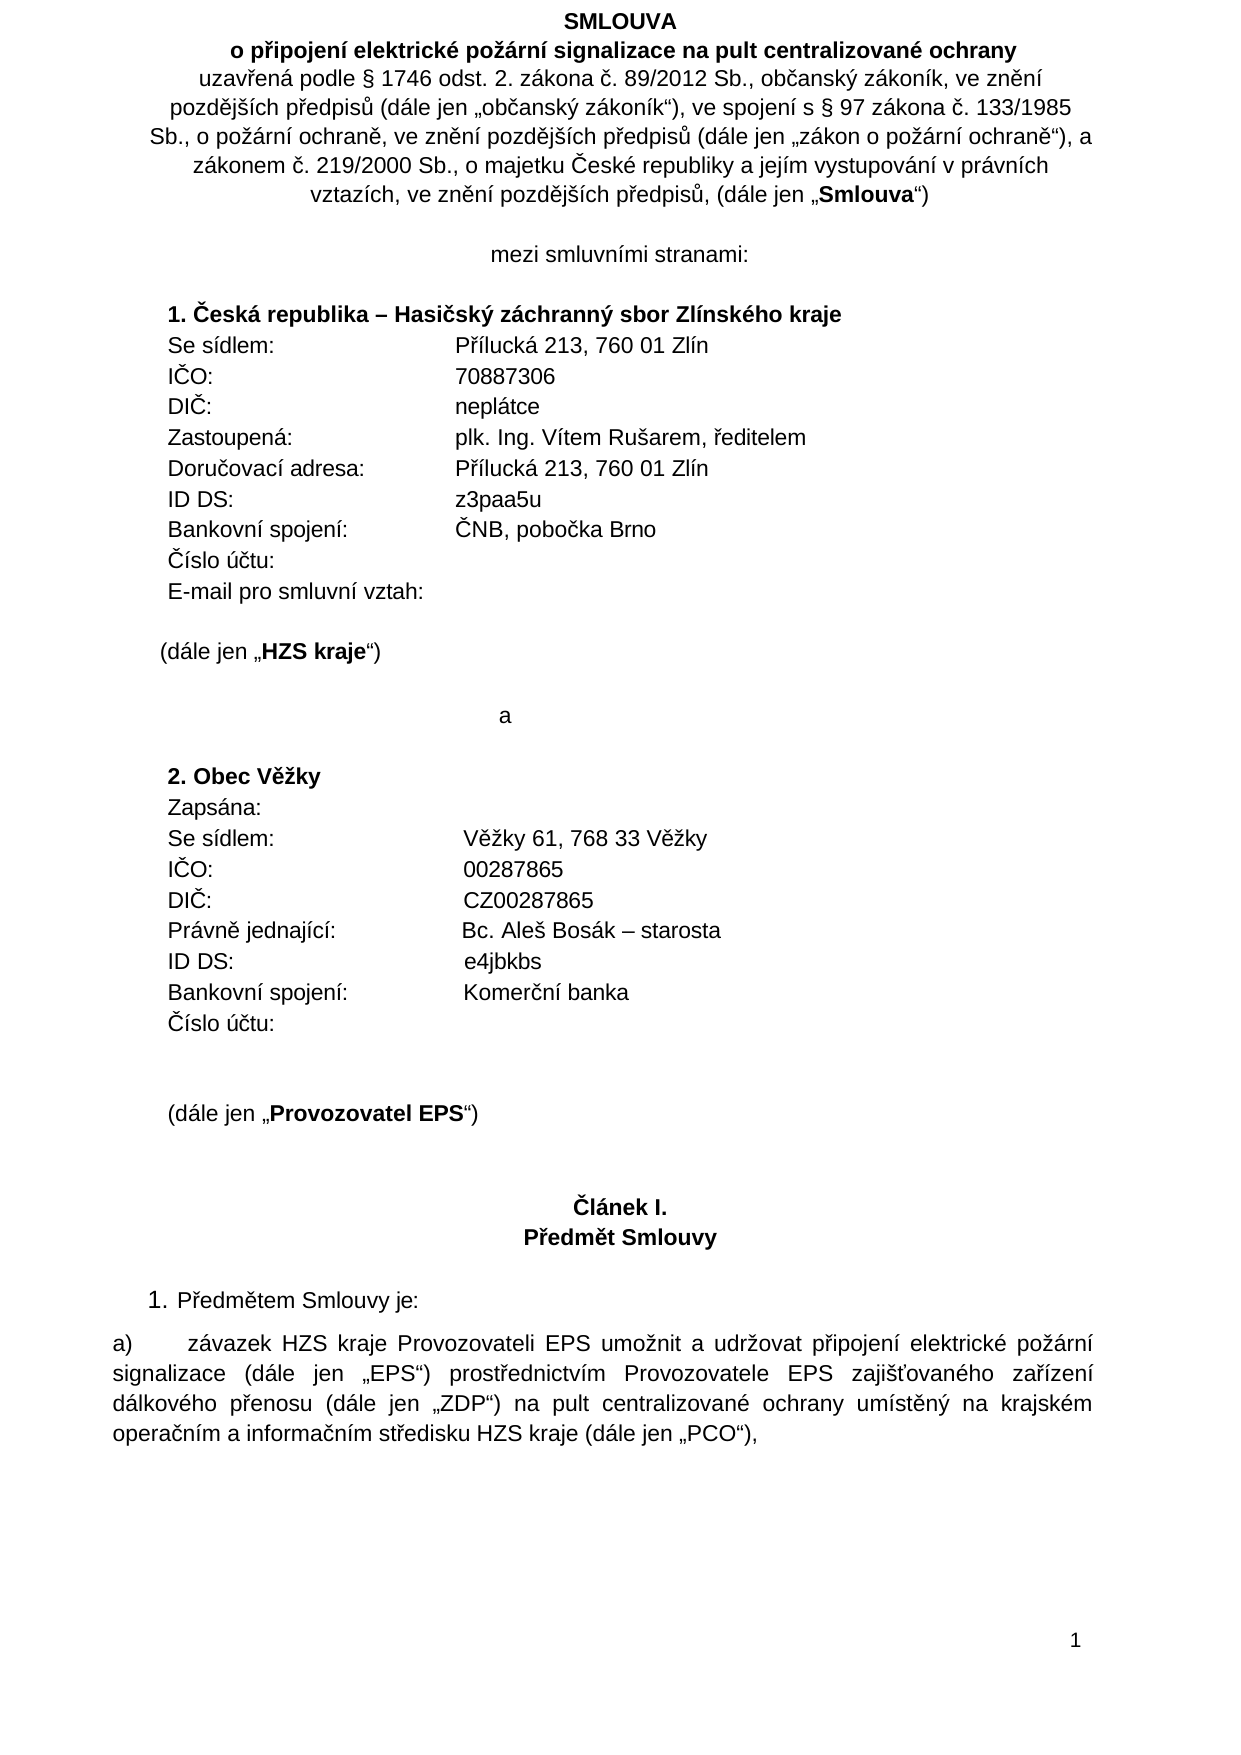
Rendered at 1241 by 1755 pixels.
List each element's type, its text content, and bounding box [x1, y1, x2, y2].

table_cell [440, 545, 848, 622]
table_cell Číslo účtu: [162, 1008, 406, 1069]
table_cell Přílucká 213, 760 01 Zlín [440, 330, 848, 361]
table_cell IČO: [162, 854, 406, 885]
table_cell Přílucká 213, 760 01 Zlín [440, 453, 848, 484]
table_cell Bc. Aleš Bosák – starosta [406, 916, 728, 946]
subtitle Článek I. Předmět Smlouvy [523, 1194, 745, 1251]
table_cell Se sídlem: [162, 823, 406, 854]
list závazek HZS kraje Provozovateli EPS umožnit a udržovat připojení elektrické požární signalizace (dále jen „EPS“) prostřednictvím Provozovatele EPS zajišťovaného zařízení dálkového přenosu (dále jen „ZDP“) na pult centralizované ochrany umístěný na krajském operačním a informačním středisku HZS kraje (dále jen „PCO“), [112, 1329, 1094, 1446]
table_cell [406, 1008, 728, 1069]
table_header 2. Obec Věžky [162, 764, 406, 792]
table_cell ČNB, pobočka Brno [440, 515, 848, 545]
text vztazích, ve znění pozdějších předpisů, (dále jen „Smlouva“) mezi smluvními stranami: [310, 181, 972, 267]
table_cell Bankovní spojení: [162, 977, 406, 1008]
table_cell Zapsána: [162, 793, 406, 823]
table_cell ID DS: [154, 484, 440, 515]
table_cell Právně jednající: [162, 916, 406, 946]
table_cell CZ00287865 [406, 885, 728, 916]
table_cell [406, 793, 728, 823]
table_cell Komerční banka [406, 977, 728, 1008]
table_cell Doručovací adresa: [154, 453, 440, 484]
text uzavřená podle § 1746 odst. 2. zákona č. 89/2012 Sb., občanský zákoník, ve znění pozdějších předpisů (dále jen „občanský zákoník“), ve spojení s § 97 zákona č. 133/1985 [168, 65, 1072, 121]
table_cell neplátce [440, 392, 848, 422]
text a [112, 702, 898, 728]
table_header [406, 764, 728, 792]
table_cell IČO: [154, 361, 440, 392]
table_cell DIČ: [162, 885, 406, 916]
table_cell plk. Ing. Vítem Rušarem, ředitelem [440, 422, 848, 453]
table_cell 00287865 [406, 854, 728, 885]
table_cell ID DS: [162, 946, 406, 977]
table_cell [440, 623, 848, 666]
table_cell (dále jen „Provozovatel EPS“) [162, 1070, 728, 1128]
table_cell 70887306 [440, 361, 848, 392]
list Předmětem Smlouvy je: [147, 1285, 1105, 1313]
subtitle SMLOUVA [142, 8, 1099, 35]
table_header 1. Česká republika – Hasičský záchranný sbor Zlínského kraje [154, 302, 848, 330]
text Sb., o požární ochraně, ve znění pozdějších předpisů (dále jen „zákon o požární ochraně“), a zákonem č. 219/2000 Sb., o majetku České republiky a jejím vystupování v právních [142, 123, 1099, 178]
table_cell Číslo účtu: E-mail pro smluvní vztah: [154, 545, 440, 622]
table_cell e4jbkbs [406, 946, 728, 977]
table_cell Se sídlem: [154, 330, 440, 361]
table_cell Věžky 61, 768 33 Věžky [406, 823, 728, 854]
subtitle o připojení elektrické požární signalizace na pult centralizované ochrany [142, 37, 1105, 63]
table_cell Zastoupená: [154, 422, 440, 453]
table_cell DIČ: [154, 392, 440, 422]
table_cell z3paa5u [440, 484, 848, 515]
table_cell (dále jen „HZS kraje“) [154, 623, 440, 666]
table_cell Bankovní spojení: [154, 515, 440, 545]
